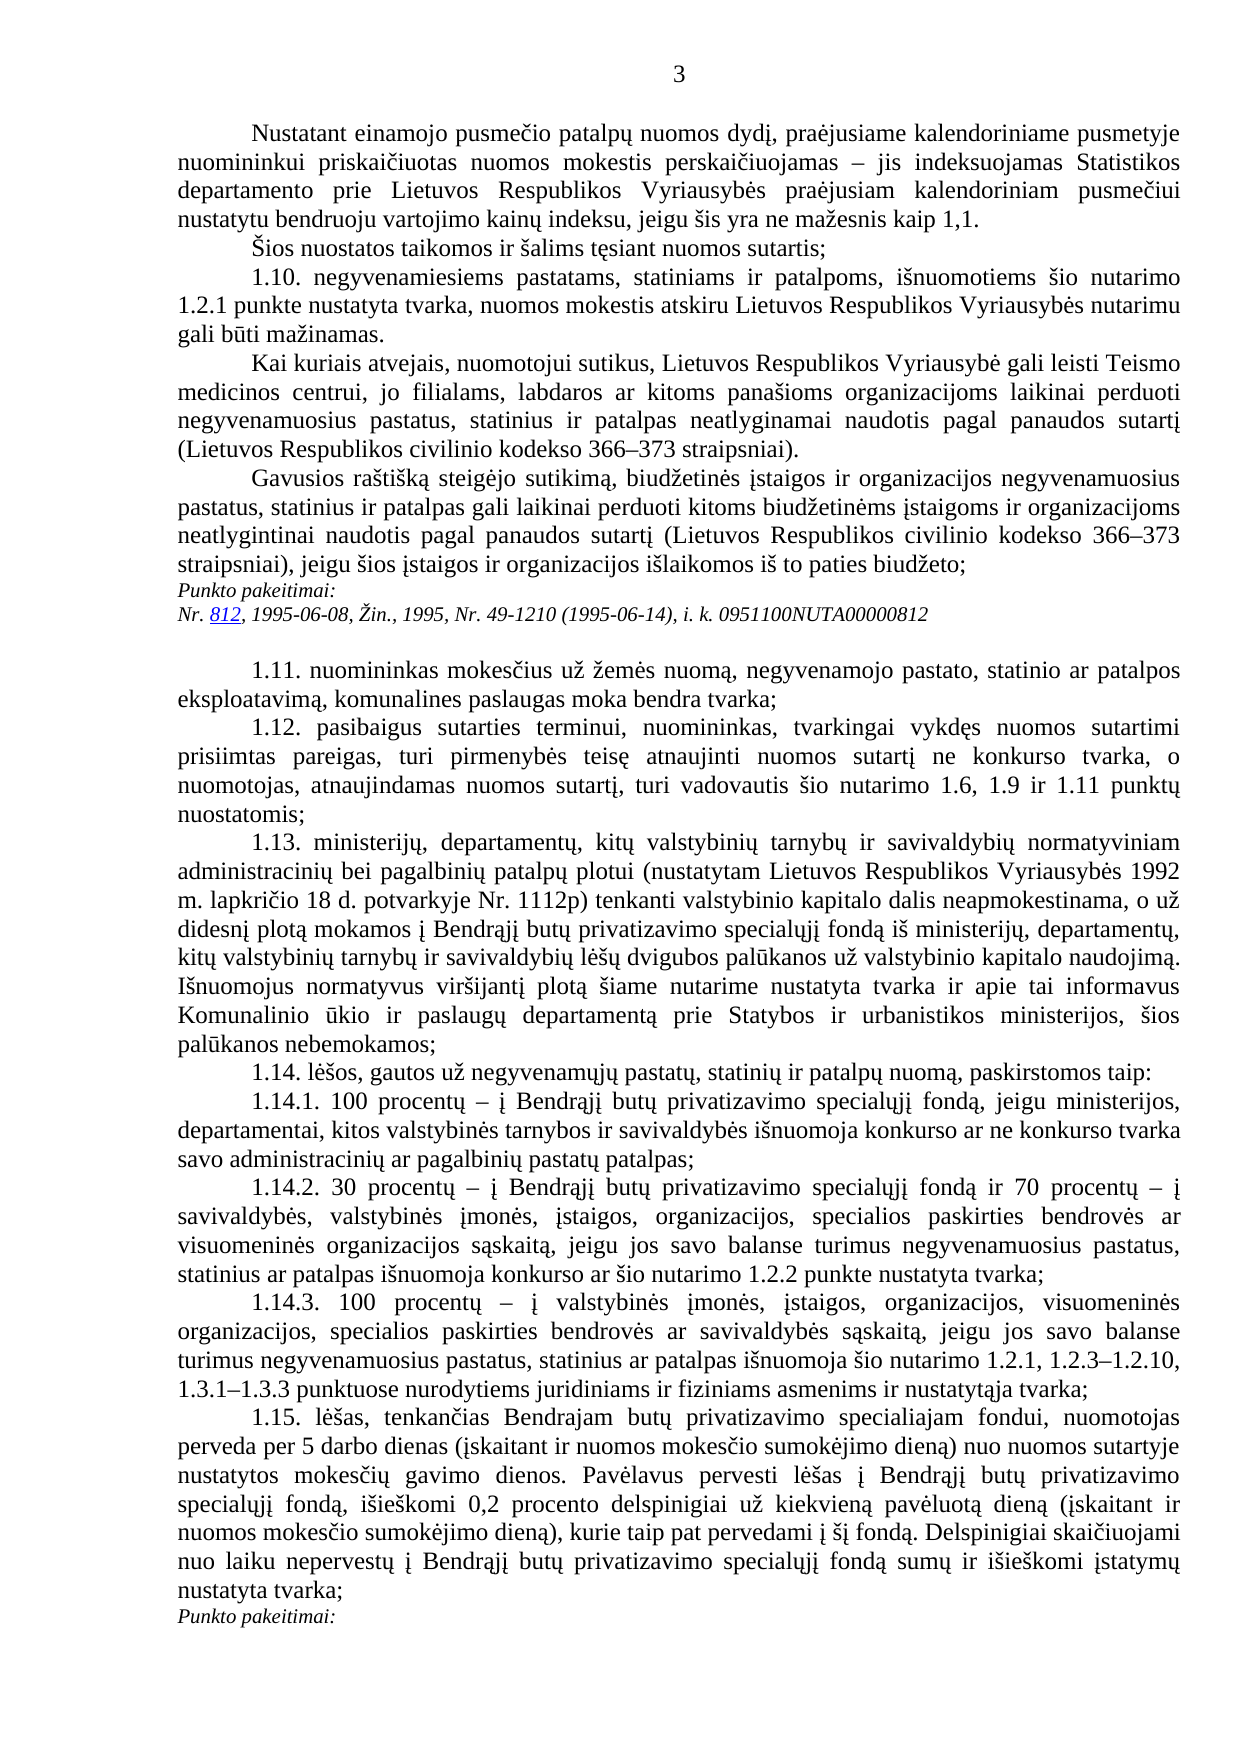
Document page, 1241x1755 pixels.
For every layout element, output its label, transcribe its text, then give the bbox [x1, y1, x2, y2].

text Gavusios raštišką steigėjo sutikimą, biudžetinės įstaigos ir organizacijos negyvenamuosius pastatus, statinius ir patalpas gali laikinai perduoti kitoms biudžetinėms įstaigoms ir organizacijoms neatlygintinai naudotis pagal panaudos sutartį (Lietuvos Respublikos civilinio kodekso 366–373 straipsniai), jeigu šios įstaigos ir organizacijos išlaikomos iš to paties biudžeto; [177, 463, 1181, 578]
text 1.10. negyvenamiesiems pastatams, statiniams ir patalpoms, išnuomotiems šio nutarimo 1.2.1 punkte nustatyta tvarka, nuomos mokestis atskiru Lietuvos Respublikos Vyriausybės nutarimu gali būti mažinamas. [177, 262, 1181, 348]
text 1.15. lėšas, tenkančias Bendrajam butų privatizavimo specialiajam fondui, nuomotojas perveda per 5 darbo dienas (įskaitant ir nuomos mokesčio sumokėjimo dieną) nuo nuomos sutartyje nustatytos mokesčių gavimo dienos. Pavėlavus pervesti lėšas į Bendrąjį butų privatizavimo specialųjį fondą, išieškomi 0,2 procento delspinigiai už kiekvieną pavėluotą dieną (įskaitant ir nuomos mokesčio sumokėjimo dieną), kurie taip pat pervedami į šį fondą. Delspinigiai skaičiuojami nuo laiku nepervestų į Bendrąjį butų privatizavimo specialųjį fondą sumų ir išieškomi įstatymų nustatyta tvarka; [177, 1402, 1181, 1604]
text 1.12. pasibaigus sutarties terminui, nuomininkas, tvarkingai vykdęs nuomos sutartimi prisiimtas pareigas, turi pirmenybės teisę atnaujinti nuomos sutartį ne konkurso tvarka, o nuomotojas, atnaujindamas nuomos sutartį, turi vadovautis šio nutarimo 1.6, 1.9 ir 1.11 punktų nuostatomis; [177, 712, 1181, 827]
text Punkto pakeitimai: [177, 1604, 1181, 1628]
text 1.14.3. 100 procentų – į valstybinės įmonės, įstaigos, organizacijos, visuomeninės organizacijos, specialios paskirties bendrovės ar savivaldybės sąskaitą, jeigu jos savo balanse turimus negyvenamuosius pastatus, statinius ar patalpas išnuomoja šio nutarimo 1.2.1, 1.2.3–1.2.10, 1.3.1–1.3.3 punktuose nurodytiems juridiniams ir fiziniams asmenims ir nustatytąja tvarka; [177, 1287, 1181, 1402]
text Šios nuostatos taikomos ir šalims tęsiant nuomos sutartis; [177, 233, 1181, 262]
text Nustatant einamojo pusmečio patalpų nuomos dydį, praėjusiame kalendoriniame pusmetyje nuomininkui priskaičiuotas nuomos mokestis perskaičiuojamas – jis indeksuojamas Statistikos departamento prie Lietuvos Respublikos Vyriausybės praėjusiam kalendoriniam pusmečiui nustatytu bendruoju vartojimo kainų indeksu, jeigu šis yra ne mažesnis kaip 1,1. [177, 118, 1181, 233]
text Nr. 812, 1995-06-08, Žin., 1995, Nr. 49-1210 (1995-06-14), i. k. 0951100NUTA00000812 [177, 602, 1181, 626]
text 1.14.2. 30 procentų – į Bendrąjį butų privatizavimo specialųjį fondą ir 70 procentų – į savivaldybės, valstybinės įmonės, įstaigos, organizacijos, specialios paskirties bendrovės ar visuomeninės organizacijos sąskaitą, jeigu jos savo balanse turimus negyvenamuosius pastatus, statinius ar patalpas išnuomoja konkurso ar šio nutarimo 1.2.2 punkte nustatyta tvarka; [177, 1172, 1181, 1287]
text 1.11. nuomininkas mokesčius už žemės nuomą, negyvenamojo pastato, statinio ar patalpos eksploatavimą, komunalines paslaugas moka bendra tvarka; [177, 655, 1181, 712]
text 1.13. ministerijų, departamentų, kitų valstybinių tarnybų ir savivaldybių normatyviniam administracinių bei pagalbinių patalpų plotui (nustatytam Lietuvos Respublikos Vyriausybės 1992 m. lapkričio 18 d. potvarkyje Nr. 1112p) tenkanti valstybinio kapitalo dalis neapmokestinama, o už didesnį plotą mokamos į Bendrąjį butų privatizavimo specialųjį fondą iš ministerijų, departamentų, kitų valstybinių tarnybų ir savivaldybių lėšų dvigubos palūkanos už valstybinio kapitalo naudojimą. Išnuomojus normatyvus viršijantį plotą šiame nutarime nustatyta tvarka ir apie tai informavus Komunalinio ūkio ir paslaugų departamentą prie Statybos ir urbanistikos ministerijos, šios palūkanos nebemokamos; [177, 827, 1181, 1057]
text 1.14.1. 100 procentų – į Bendrąjį butų privatizavimo specialųjį fondą, jeigu ministerijos, departamentai, kitos valstybinės tarnybos ir savivaldybės išnuomoja konkurso ar ne konkurso tvarka savo administracinių ar pagalbinių pastatų patalpas; [177, 1086, 1181, 1172]
text Punkto pakeitimai: [177, 578, 1181, 602]
text 1.14. lėšos, gautos už negyvenamųjų pastatų, statinių ir patalpų nuomą, paskirstomos taip: [177, 1057, 1181, 1086]
text Kai kuriais atvejais, nuomotojui sutikus, Lietuvos Respublikos Vyriausybė gali leisti Teismo medicinos centrui, jo filialams, labdaros ar kitoms panašioms organizacijoms laikinai perduoti negyvenamuosius pastatus, statinius ir patalpas neatlyginamai naudotis pagal panaudos sutartį (Lietuvos Respublikos civilinio kodekso 366–373 straipsniai). [177, 348, 1181, 463]
